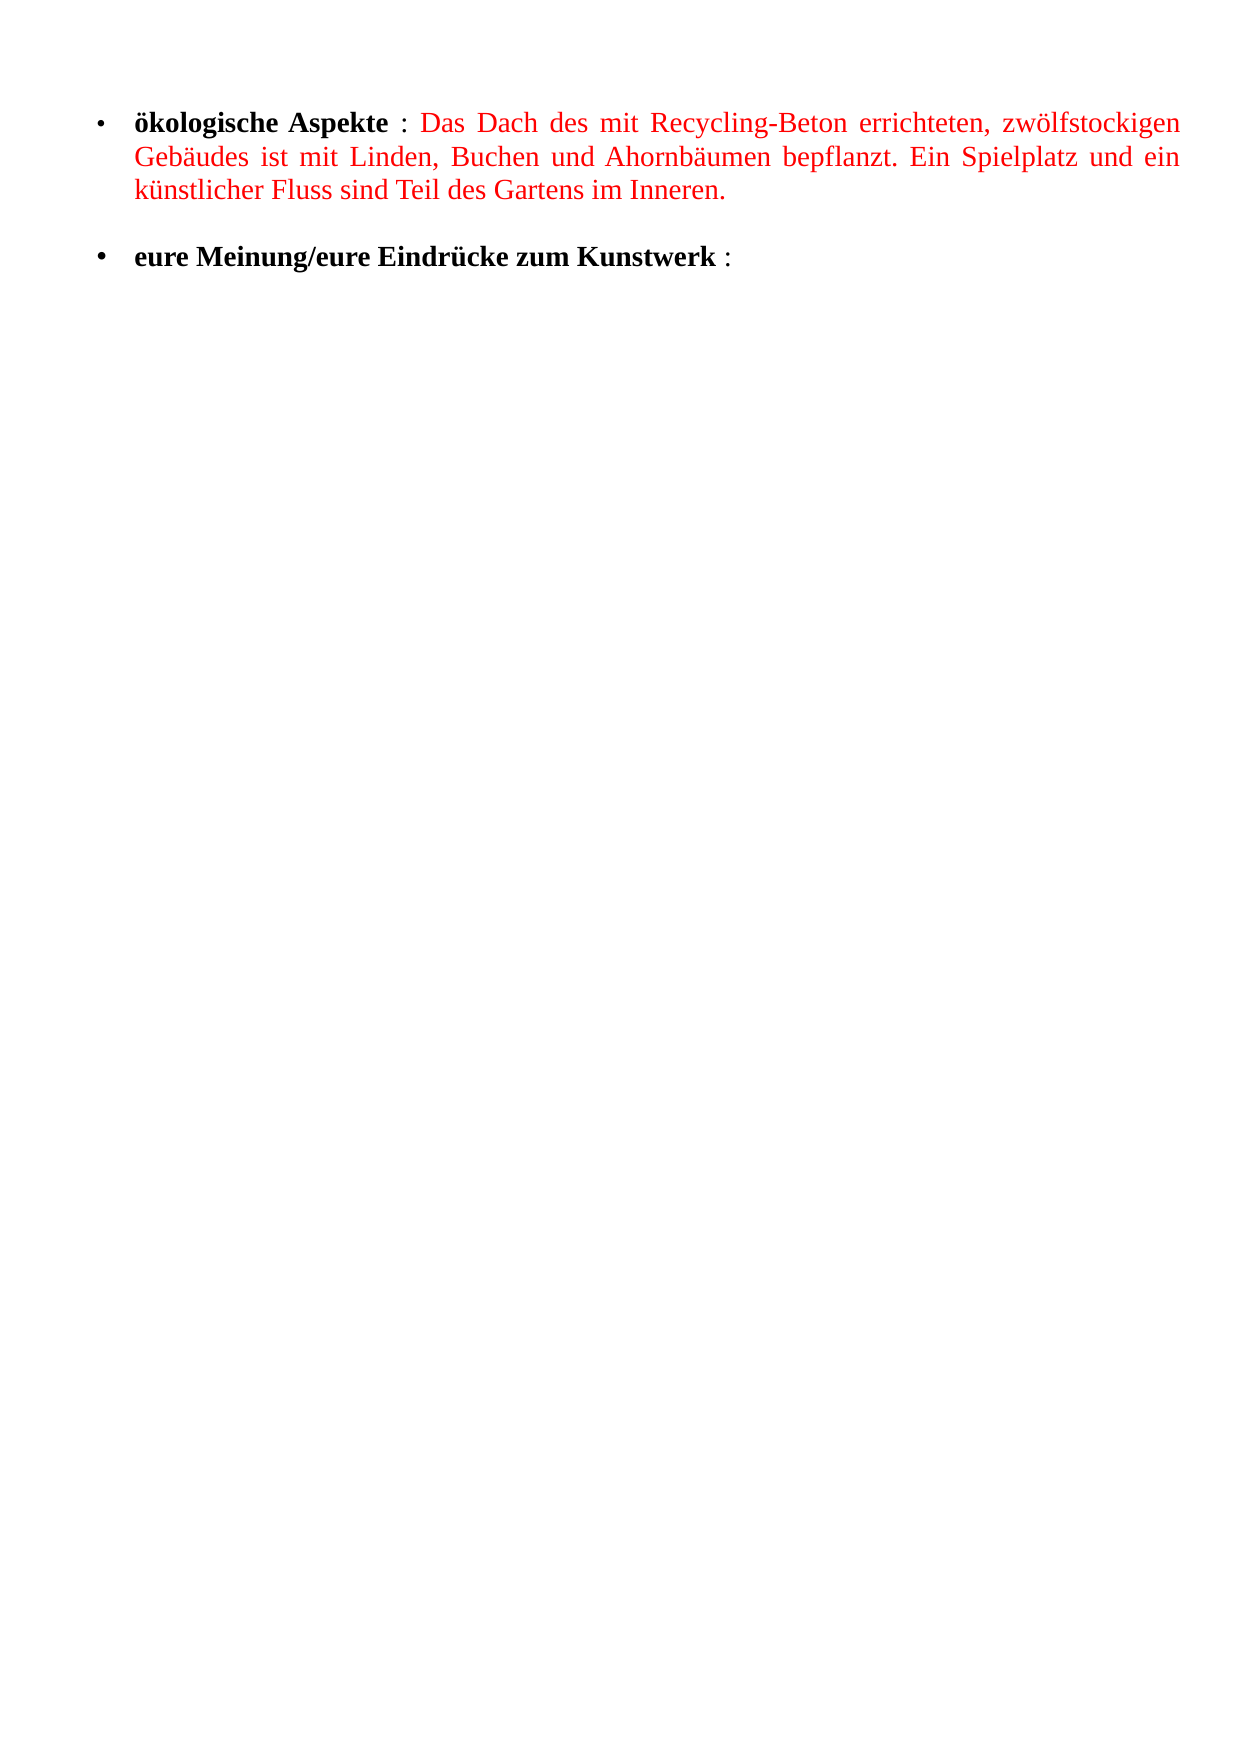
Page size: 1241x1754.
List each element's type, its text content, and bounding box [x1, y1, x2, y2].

list ökologische Aspekte : Das Dach des mit Recycling-Beton errichteten, zwölfstockigen Gebäudes ist mit Linden, Buchen und Ahornbäumen bepflanzt. Ein Spielplatz und ein künstlicher Fluss sind Teil des Gartens im Inneren. [97, 105, 1181, 206]
list eure Meinung/eure Eindrücke zum Kunstwerk : [97, 239, 1181, 273]
